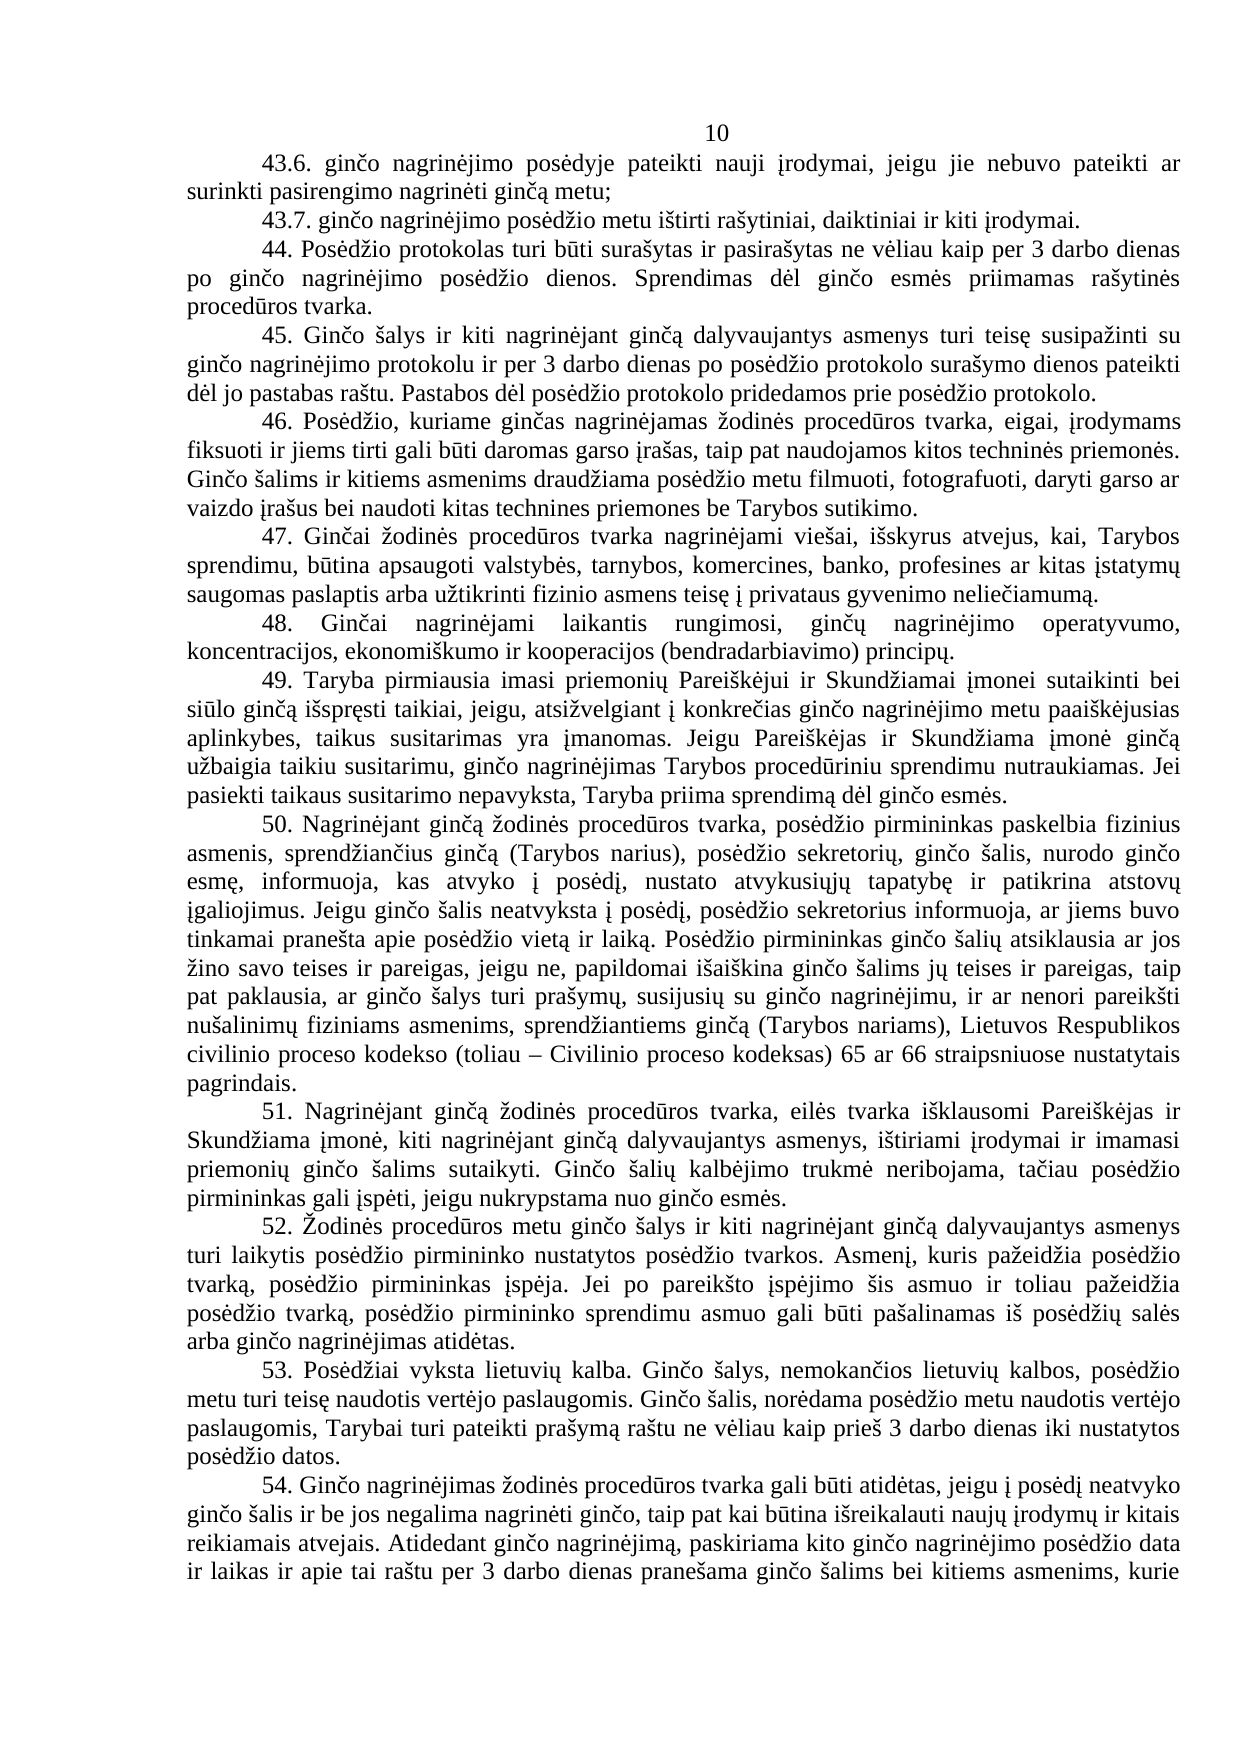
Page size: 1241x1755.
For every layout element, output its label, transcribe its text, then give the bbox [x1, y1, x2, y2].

text 45. Ginčo šalys ir kiti nagrinėjant ginčą dalyvaujantys asmenys turi teisę susipažinti su ginčo nagrinėjimo protokolu ir per 3 darbo dienas po posėdžio protokolo surašymo dienos pateikti dėl jo pastabas raštu. Pastabos dėl posėdžio protokolo pridedamos prie posėdžio protokolo. [187, 320, 1181, 406]
text 43.6. ginčo nagrinėjimo posėdyje pateikti nauji įrodymai, jeigu jie nebuvo pateikti ar surinkti pasirengimo nagrinėti ginčą metu; [187, 148, 1181, 205]
text 44. Posėdžio protokolas turi būti surašytas ir pasirašytas ne vėliau kaip per 3 darbo dienas po ginčo nagrinėjimo posėdžio dienos. Sprendimas dėl ginčo esmės priimamas rašytinės procedūros tvarka. [187, 234, 1181, 320]
text 48. Ginčai nagrinėjami laikantis rungimosi, ginčų nagrinėjimo operatyvumo, koncentracijos, ekonomiškumo ir kooperacijos (bendradarbiavimo) principų. [187, 608, 1181, 665]
text 52. Žodinės procedūros metu ginčo šalys ir kiti nagrinėjant ginčą dalyvaujantys asmenys turi laikytis posėdžio pirmininko nustatytos posėdžio tvarkos. Asmenį, kuris pažeidžia posėdžio tvarką, posėdžio pirmininkas įspėja. Jei po pareikšto įspėjimo šis asmuo ir toliau pažeidžia posėdžio tvarką, posėdžio pirmininko sprendimu asmuo gali būti pašalinamas iš posėdžių salės arba ginčo nagrinėjimas atidėtas. [187, 1211, 1181, 1355]
text 43.7. ginčo nagrinėjimo posėdžio metu ištirti rašytiniai, daiktiniai ir kiti įrodymai. [187, 205, 1181, 234]
text 47. Ginčai žodinės procedūros tvarka nagrinėjami viešai, išskyrus atvejus, kai, Tarybos sprendimu, būtina apsaugoti valstybės, tarnybos, komercines, banko, profesines ar kitas įstatymų saugomas paslaptis arba užtikrinti fizinio asmens teisę į privataus gyvenimo neliečiamumą. [187, 521, 1181, 608]
text 50. Nagrinėjant ginčą žodinės procedūros tvarka, posėdžio pirmininkas paskelbia fizinius asmenis, sprendžiančius ginčą (Tarybos narius), posėdžio sekretorių, ginčo šalis, nurodo ginčo esmę, informuoja, kas atvyko į posėdį, nustato atvykusiųjų tapatybę ir patikrina atstovų įgaliojimus. Jeigu ginčo šalis neatvyksta į posėdį, posėdžio sekretorius informuoja, ar jiems buvo tinkamai pranešta apie posėdžio vietą ir laiką. Posėdžio pirmininkas ginčo šalių atsiklausia ar jos žino savo teises ir pareigas, jeigu ne, papildomai išaiškina ginčo šalims jų teises ir pareigas, taip pat paklausia, ar ginčo šalys turi prašymų, susijusių su ginčo nagrinėjimu, ir ar nenori pareikšti nušalinimų fiziniams asmenims, sprendžiantiems ginčą (Tarybos nariams), Lietuvos Respublikos civilinio proceso kodekso (toliau – Civilinio proceso kodeksas) 65 ar 66 straipsniuose nustatytais pagrindais. [187, 809, 1181, 1096]
text 54. Ginčo nagrinėjimas žodinės procedūros tvarka gali būti atidėtas, jeigu į posėdį neatvyko ginčo šalis ir be jos negalima nagrinėti ginčo, taip pat kai būtina išreikalauti naujų įrodymų ir kitais reikiamais atvejais. Atidedant ginčo nagrinėjimą, paskiriama kito ginčo nagrinėjimo posėdžio data ir laikas ir apie tai raštu per 3 darbo dienas pranešama ginčo šalims bei kitiems asmenims, kurie [187, 1470, 1181, 1585]
text 53. Posėdžiai vyksta lietuvių kalba. Ginčo šalys, nemokančios lietuvių kalbos, posėdžio metu turi teisę naudotis vertėjo paslaugomis. Ginčo šalis, norėdama posėdžio metu naudotis vertėjo paslaugomis, Tarybai turi pateikti prašymą raštu ne vėliau kaip prieš 3 darbo dienas iki nustatytos posėdžio datos. [187, 1355, 1181, 1470]
text 51. Nagrinėjant ginčą žodinės procedūros tvarka, eilės tvarka išklausomi Pareiškėjas ir Skundžiama įmonė, kiti nagrinėjant ginčą dalyvaujantys asmenys, ištiriami įrodymai ir imamasi priemonių ginčo šalims sutaikyti. Ginčo šalių kalbėjimo trukmė neribojama, tačiau posėdžio pirmininkas gali įspėti, jeigu nukrypstama nuo ginčo esmės. [187, 1096, 1181, 1211]
text 46. Posėdžio, kuriame ginčas nagrinėjamas žodinės procedūros tvarka, eigai, įrodymams fiksuoti ir jiems tirti gali būti daromas garso įrašas, taip pat naudojamos kitos techninės priemonės. Ginčo šalims ir kitiems asmenims draudžiama posėdžio metu filmuoti, fotografuoti, daryti garso ar vaizdo įrašus bei naudoti kitas technines priemones be Tarybos sutikimo. [187, 406, 1181, 521]
text 49. Taryba pirmiausia imasi priemonių Pareiškėjui ir Skundžiamai įmonei sutaikinti bei siūlo ginčą išspręsti taikiai, jeigu, atsižvelgiant į konkrečias ginčo nagrinėjimo metu paaiškėjusias aplinkybes, taikus susitarimas yra įmanomas. Jeigu Pareiškėjas ir Skundžiama įmonė ginčą užbaigia taikiu susitarimu, ginčo nagrinėjimas Tarybos procedūriniu sprendimu nutraukiamas. Jei pasiekti taikaus susitarimo nepavyksta, Taryba priima sprendimą dėl ginčo esmės. [187, 665, 1181, 809]
